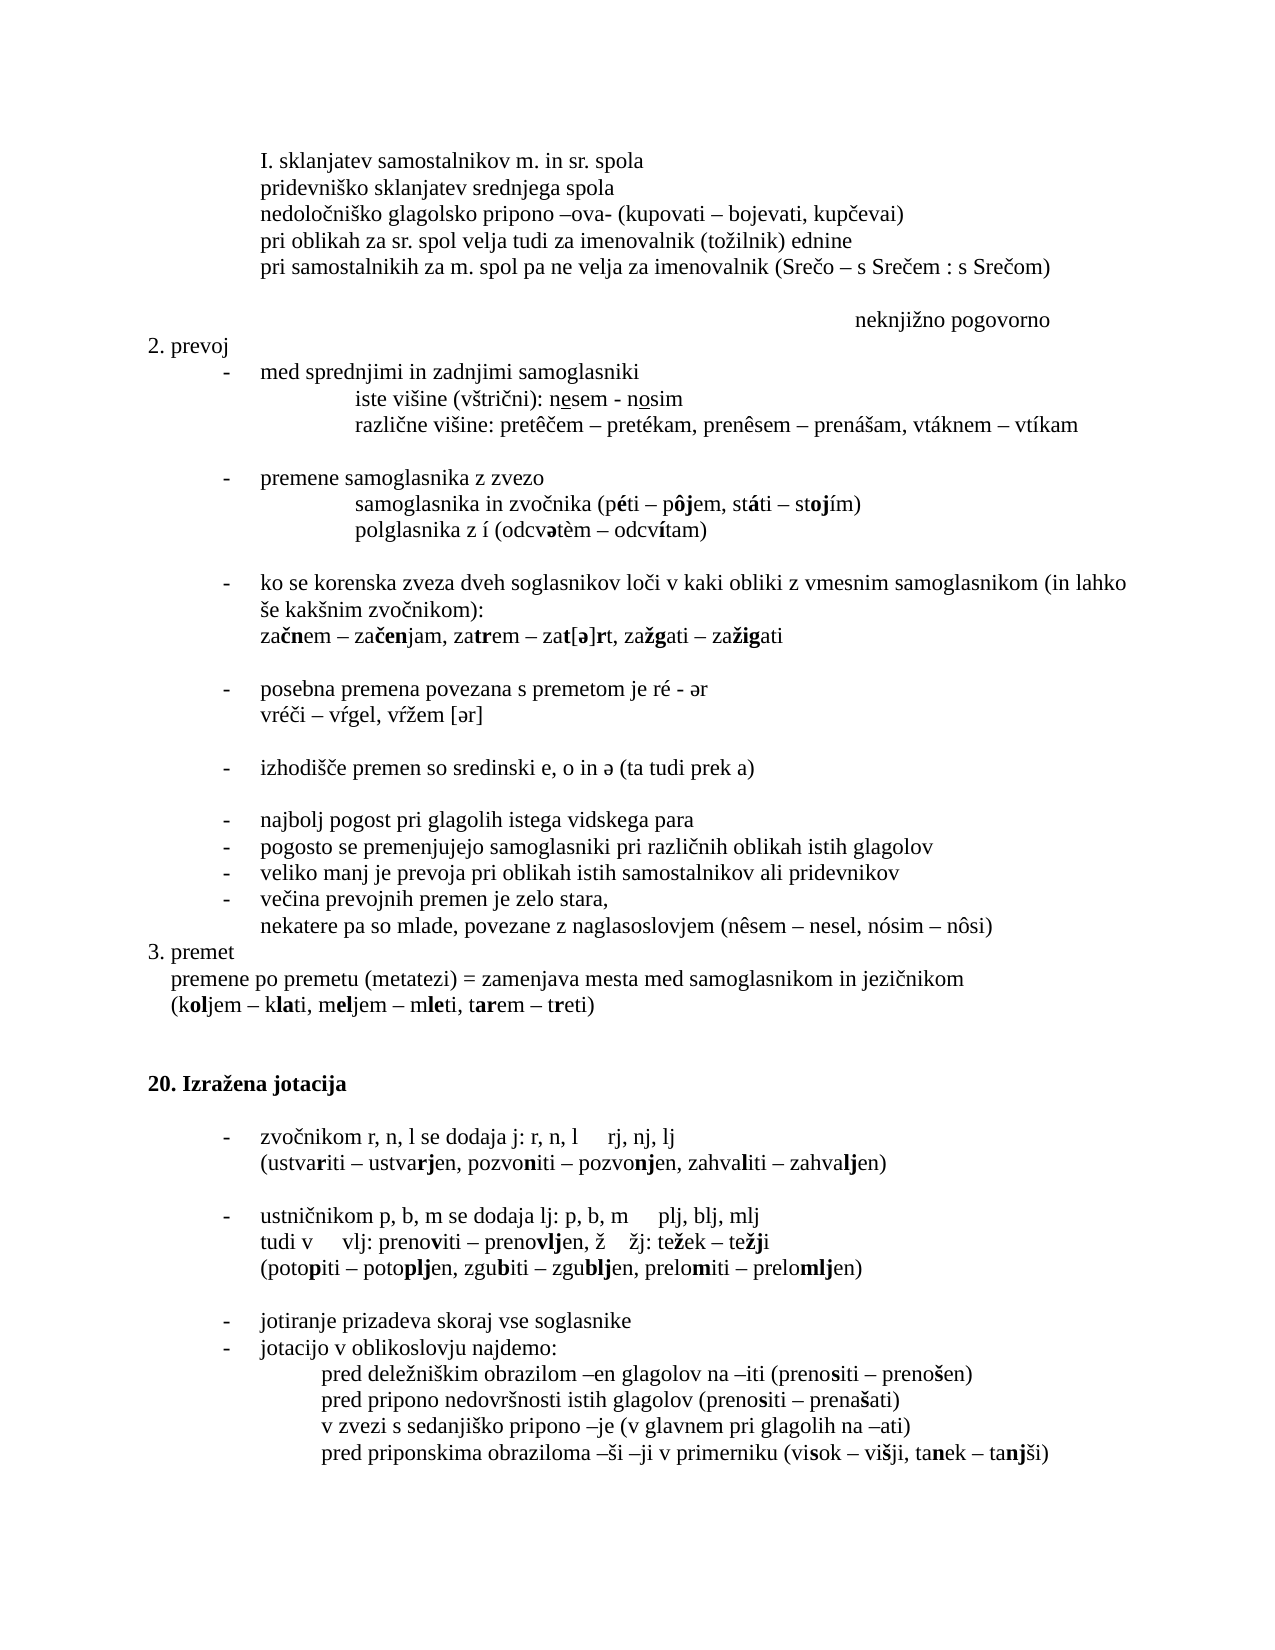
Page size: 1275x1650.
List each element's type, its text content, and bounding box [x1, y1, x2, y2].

text (koljem – klati, meljem – mleti, tarem – treti) [148, 991, 1127, 1017]
text  [260, 279, 1127, 306]
text 20. Izražena jotacija [148, 1070, 1127, 1096]
list med sprednjimi in zadnjimi samoglasniki [223, 358, 1127, 385]
text začnem – začenjam, zatrem – zat[ə]rt, zažgati – zažigati [260, 622, 1127, 648]
list ustničnikom p, b, m se dodaja lj: p, b, m  plj, blj, mlj [223, 1202, 1127, 1228]
text pridevniško sklanjatev srednjega spola [260, 174, 1127, 200]
text pri oblikah za sr. spol velja tudi za imenovalnik (tožilnik) ednine [260, 227, 1127, 253]
text  pred priponskima obraziloma –ši –ji v primerniku (visok – višji, tanek – tanjši) [298, 1439, 1127, 1465]
list zvočnikom r, n, l se dodaja j: r, n, l  rj, nj, lj [223, 1123, 1127, 1149]
list posebna premena povezana s premetom je ré - ər [223, 675, 1127, 701]
text  iste višine (vštrični): nesem - nosim [223, 385, 1127, 411]
list večina prevojnih premen je zelo stara, [223, 886, 1127, 912]
list premene samoglasnika z zvezo [223, 464, 1127, 490]
text 3. premet [148, 938, 1127, 964]
text I. sklanjatev samostalnikov m. in sr. spola [260, 148, 1127, 174]
list jotiranje prizadeva skoraj vse soglasnike [223, 1307, 1127, 1333]
text  samoglasnika in zvočnika (péti – pôjem, státi – stojím) [223, 490, 1127, 517]
text nekatere pa so mlade, povezane z naglasoslovjem (nêsem – nesel, nósim – nôsi) [260, 912, 1127, 938]
text  polglasnika z í (odcvətèm – odcvítam) [223, 517, 1127, 543]
text 2. prevoj [148, 332, 1127, 358]
text pri samostalnikih za m. spol pa ne velja za imenovalnik (Srečo – s Srečem : s Srečom) [260, 253, 1127, 279]
list najbolj pogost pri glagolih istega vidskega para [223, 806, 1127, 833]
text (potopiti – potopljen, zgubiti – zgubljen, prelomiti – prelomljen) [260, 1254, 1127, 1281]
text tudi v  vlj: prenoviti – prenovljen, ž žj: težek – težji [260, 1228, 1127, 1254]
text nedoločniško glagolsko pripono –ova- (kupovati – bojevati, kupčevai) [260, 200, 1127, 227]
text vréči – vŕgel, vŕžem [ər] [260, 701, 1127, 727]
text premene po premetu (metatezi) = zamenjava mesta med samoglasnikom in jezičnikom [148, 964, 1127, 991]
list veliko manj je prevoja pri oblikah istih samostalnikov ali pridevnikov [223, 859, 1127, 886]
list pogosto se premenjujejo samoglasniki pri različnih oblikah istih glagolov [223, 833, 1127, 859]
text  različne višine: pretêčem – pretékam, prenêsem – prenášam, vtáknem – vtíkam [223, 411, 1127, 437]
list ko se korenska zveza dveh soglasnikov loči v kaki obliki z vmesnim samoglasnikom (in lahko še kakšnim zvočnikom): [223, 569, 1127, 622]
text neknjižno pogovorno [260, 306, 1127, 332]
text (ustvariti – ustvarjen, pozvoniti – pozvonjen, zahvaliti – zahvaljen) [260, 1149, 1127, 1175]
text  pred pripono nedovršnosti istih glagolov (prenositi – prenašati) [298, 1386, 1127, 1413]
list jotacijo v oblikoslovju najdemo: [223, 1333, 1127, 1360]
list izhodišče premen so sredinski e, o in ə (ta tudi prek a) [223, 754, 1127, 780]
text  v zvezi s sedanjiško pripono –je (v glavnem pri glagolih na –ati) [298, 1413, 1127, 1439]
text  pred deležniškim obrazilom –en glagolov na –iti (prenositi – prenošen) [298, 1360, 1127, 1386]
